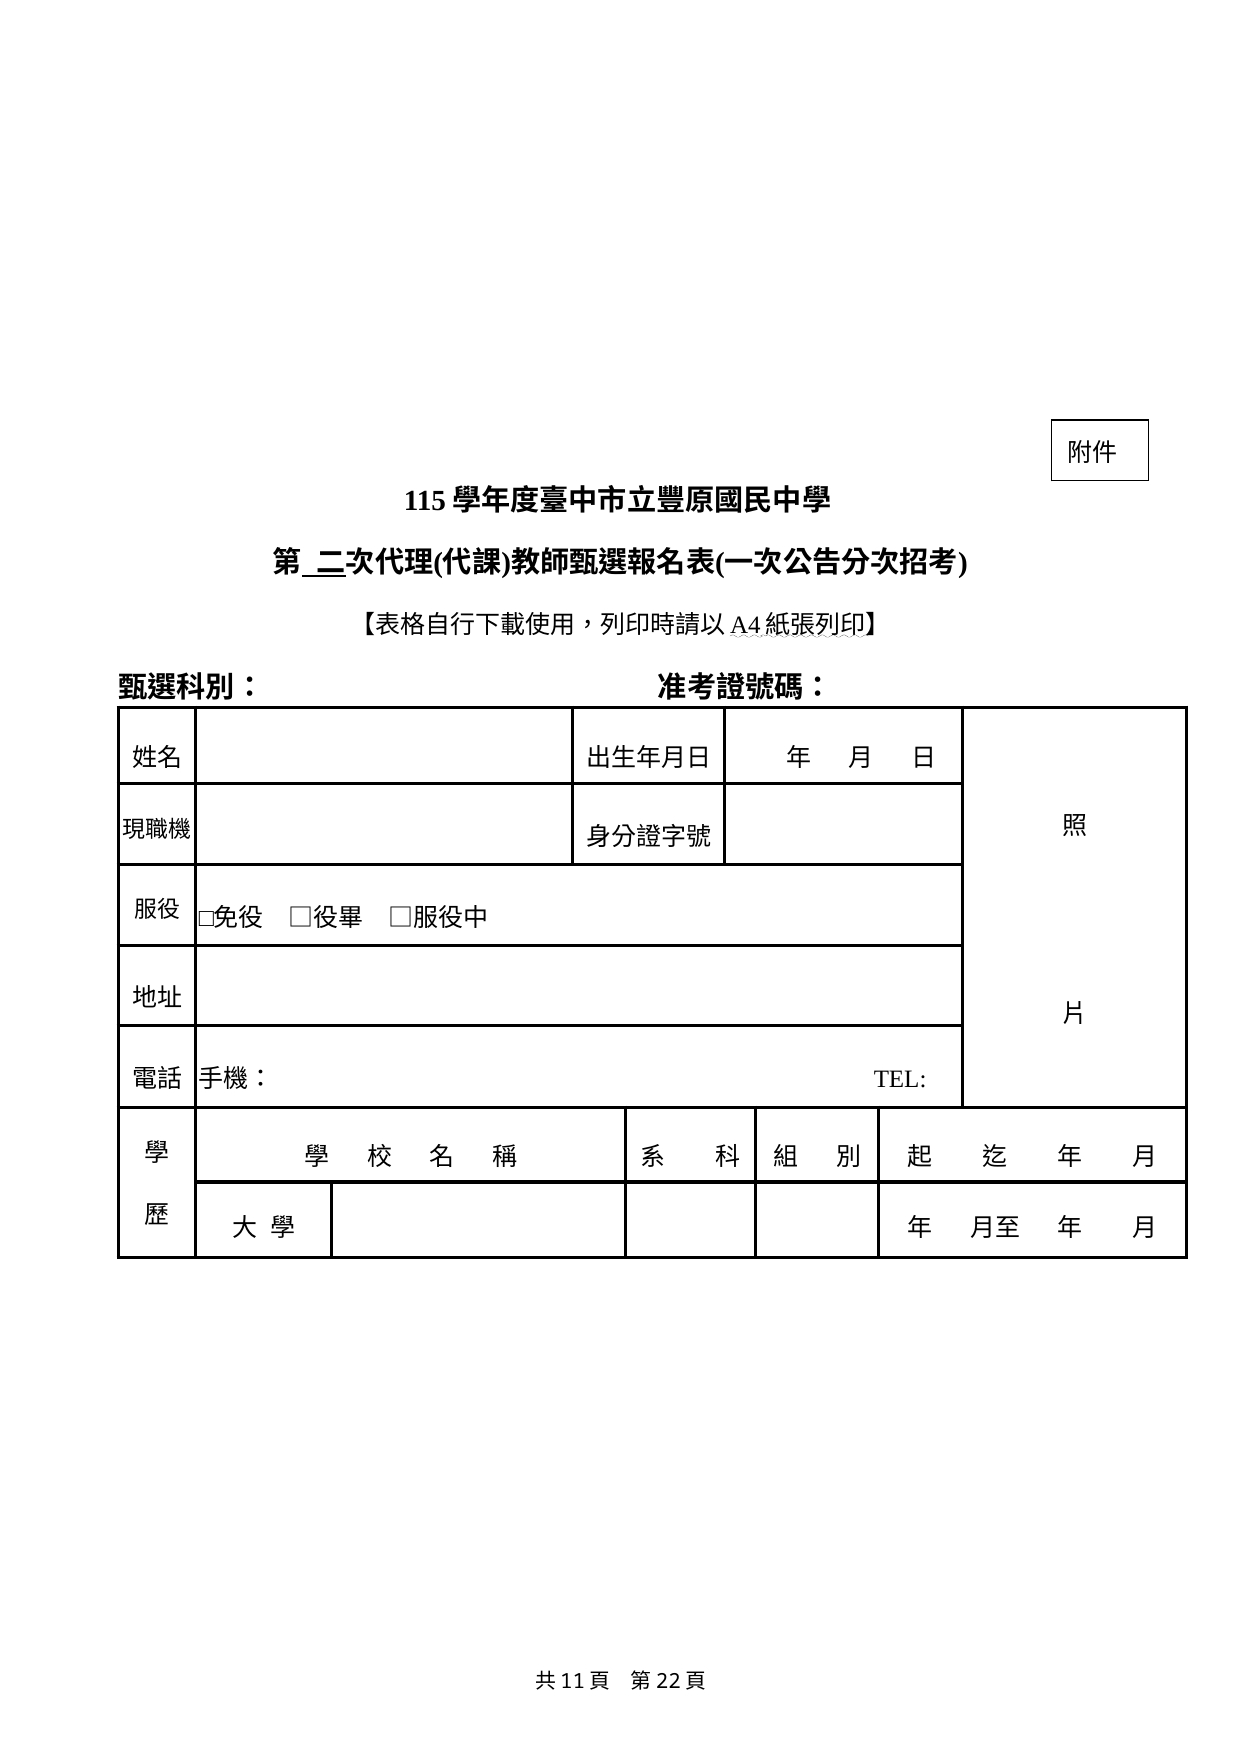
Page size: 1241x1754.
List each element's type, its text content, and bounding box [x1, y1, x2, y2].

table_cell 起 迄 年 月 [880, 1109, 1185, 1180]
table_cell 學 歷 [120, 1109, 194, 1256]
table_cell 現職機關學校 [120, 785, 194, 863]
table_cell 學 校 名 稱 [197, 1109, 624, 1180]
table_cell 手機： TEL: [197, 1027, 961, 1106]
table_header 照 片 [964, 709, 1185, 1106]
text 【表格自行下載使用，列印時請以A4紙張列印】 [118, 581, 1122, 643]
table_cell [726, 785, 961, 863]
table_cell 系 科 [627, 1109, 754, 1180]
table_cell 服役 情形 [120, 866, 194, 944]
table_header 姓名 [120, 709, 194, 782]
table_cell [757, 1184, 877, 1256]
text 甄選科別： 准考證號碼： [118, 643, 1122, 706]
table_cell [197, 785, 571, 863]
table_header [197, 709, 571, 782]
table_header 年 月 日 [726, 709, 961, 782]
table_cell 地址 [120, 947, 194, 1023]
table_cell [333, 1184, 624, 1256]
table_cell 組 別 [757, 1109, 877, 1180]
text 115學年度臺中市立豐原國民中學 [1052, 421, 1148, 480]
table_cell 身分證字號 [574, 785, 723, 863]
table_cell 年 月至 年 月 [880, 1184, 1185, 1256]
text 附件1 [1067, 428, 1132, 472]
table_header 出生年月日 [574, 709, 723, 782]
table_cell [197, 947, 961, 1023]
table_cell □免役 □役畢 □服役中 [197, 866, 961, 944]
table_cell [627, 1184, 754, 1256]
table_cell 電話 [120, 1027, 194, 1106]
table_cell 大 學 [197, 1184, 330, 1256]
text 115學年度臺中市立豐原國民中學 [118, 456, 1122, 518]
text 第 二次代理(代課)教師甄選報名表(一次公告分次招考) [118, 518, 1122, 581]
